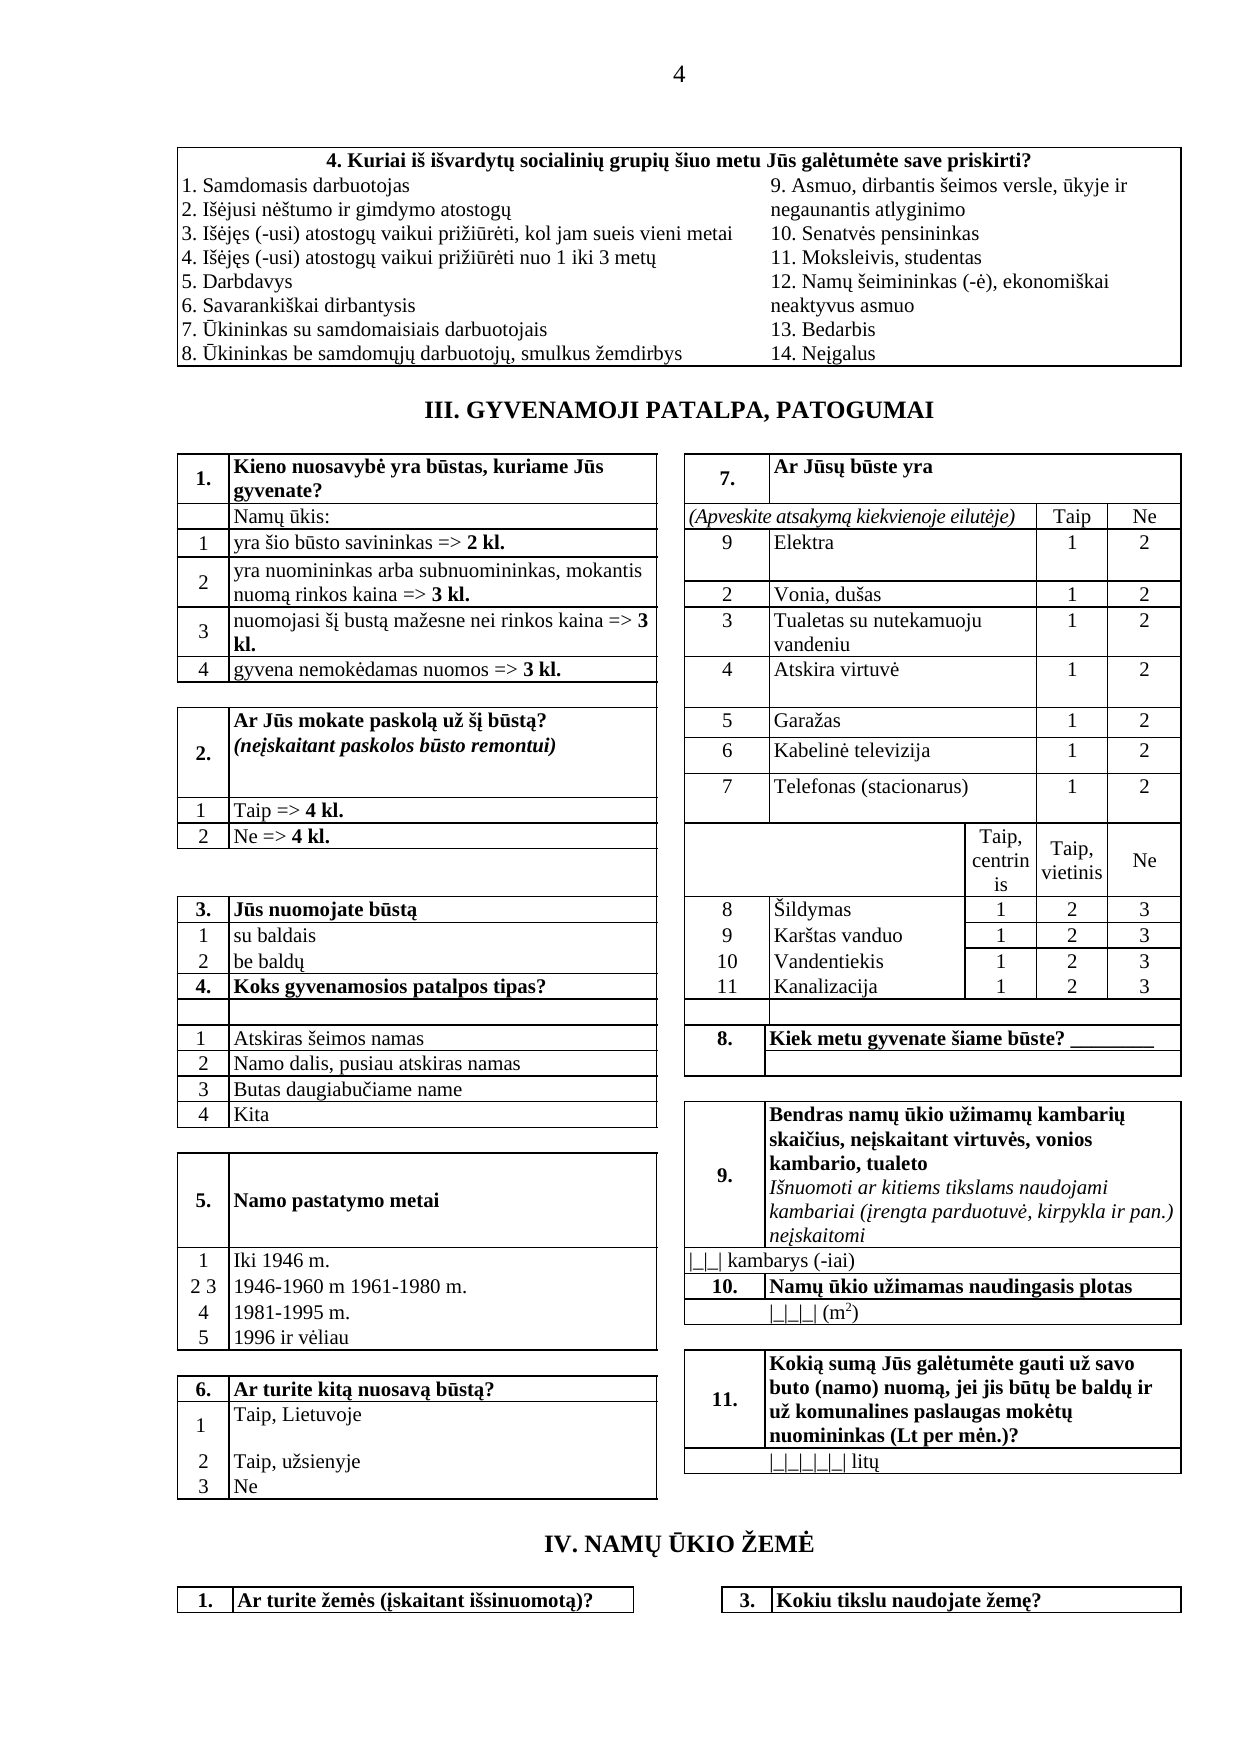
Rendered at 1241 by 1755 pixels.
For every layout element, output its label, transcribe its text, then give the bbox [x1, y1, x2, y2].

table_cell 3 [178, 1473, 228, 1498]
table_cell 1 [1037, 657, 1107, 707]
table_cell 3 [178, 608, 228, 656]
table_cell Taip [1103, 504, 1107, 528]
table_cell 2 3 [178, 1273, 228, 1298]
table_cell 1 [1037, 582, 1041, 606]
table_cell 1981-1995 m. [230, 1298, 656, 1324]
table_cell [685, 1000, 689, 1024]
table_cell 2 [1037, 973, 1107, 998]
table_cell [657, 1473, 684, 1498]
table_cell [1103, 1000, 1107, 1024]
table_cell 1 [966, 973, 1036, 998]
table_cell Namo pastatymo metai [230, 1154, 656, 1247]
table_cell 2 [1037, 897, 1041, 921]
table_cell Kabelinė televizija [770, 738, 1036, 772]
table_cell [177, 849, 229, 896]
table_cell Butas daugiabučiame name [230, 1077, 656, 1101]
table_cell Elektra [770, 530, 1036, 580]
table_cell yra šio būsto savininkas => 2 kl. [230, 530, 656, 556]
table_cell 1 [1032, 949, 1036, 973]
table_cell [685, 1300, 689, 1324]
table_cell [761, 1077, 765, 1101]
table_cell Atskira virtuvė [770, 657, 1036, 707]
table_header [634, 1586, 721, 1612]
table_cell 2 [178, 824, 228, 848]
table_cell [1032, 1000, 1036, 1024]
table_cell [657, 1247, 684, 1272]
table_cell 3 [685, 608, 769, 656]
table_cell [177, 683, 181, 707]
table_cell 1 [1103, 582, 1107, 606]
table_cell Kita [652, 1102, 656, 1126]
table_cell 1 [178, 1402, 228, 1447]
table_cell [761, 1300, 765, 1324]
table_cell [657, 1101, 684, 1126]
table_cell 2 [178, 558, 228, 606]
table_cell 1 [1032, 897, 1036, 921]
table_cell 2. [178, 708, 228, 796]
table_cell [765, 1474, 769, 1498]
table_cell Ne [1108, 504, 1112, 528]
table_cell 9 [685, 921, 769, 947]
table_cell 5 [685, 708, 769, 737]
table_cell 1946-1960 m 1961-1980 m. [230, 1273, 656, 1298]
table_cell [229, 849, 656, 896]
table_cell 4 [178, 1298, 228, 1324]
table_cell 2 [1108, 608, 1180, 656]
table_cell 9 [685, 530, 769, 580]
table_cell 3 [1108, 949, 1112, 973]
table_cell 2 [1108, 774, 1180, 822]
table_cell [652, 1351, 657, 1375]
text III. GYVENAMOJI PATALPA, PATOGUMAI [177, 395, 1181, 424]
table_header Ar Jūsų būste yra [770, 455, 1180, 502]
table_cell [1108, 1000, 1112, 1024]
table_header 7. [685, 455, 769, 502]
table_cell 2 [1108, 708, 1180, 737]
table_cell [225, 683, 229, 707]
table_cell 2 [1037, 949, 1041, 973]
table_cell 2 [178, 1051, 228, 1075]
table_cell 2 [1108, 657, 1180, 707]
table_cell 10 [685, 947, 769, 973]
table_cell 8 [685, 897, 689, 921]
table_cell 11. [685, 1351, 764, 1447]
table_cell [229, 1128, 233, 1152]
table_cell Vandentiekis [770, 947, 964, 973]
table_cell [657, 1273, 684, 1298]
table_cell [685, 1077, 689, 1101]
table_cell 10. [685, 1274, 689, 1298]
table_cell 2 [1037, 923, 1041, 947]
table_cell [657, 1349, 684, 1375]
table_cell 2 [178, 1447, 228, 1473]
table_cell [1177, 1325, 1181, 1349]
table_cell [657, 1447, 684, 1473]
table_cell 1 [1037, 608, 1107, 656]
table_cell [657, 1050, 684, 1075]
table_cell [657, 1024, 684, 1049]
table_cell 6 [685, 738, 769, 772]
table_cell [652, 1128, 657, 1152]
table_cell 1 [1037, 708, 1107, 737]
table_cell [761, 1474, 765, 1498]
table_cell 1 [1032, 923, 1036, 947]
table_cell [685, 1474, 689, 1498]
table_cell Ne [230, 1473, 656, 1498]
table_cell Taip, Lietuvoje [230, 1402, 656, 1447]
table_cell Ne => 4 kl. [230, 824, 656, 848]
table_cell 2 [1108, 530, 1180, 580]
table_cell [657, 1075, 684, 1101]
table_cell be baldų [230, 947, 656, 973]
table_cell 1 [1037, 738, 1107, 772]
table_cell [685, 1449, 689, 1473]
table_cell [657, 1401, 684, 1447]
table_header [657, 453, 684, 1024]
table_cell [652, 683, 656, 707]
table_cell 7 [685, 774, 769, 822]
table_cell [229, 683, 233, 707]
table_cell Garažas [770, 708, 1036, 737]
table_cell 2 [1108, 738, 1180, 772]
table_cell [685, 1325, 689, 1349]
table_cell 8 [765, 897, 769, 921]
table_cell 5 [178, 1324, 228, 1349]
table_cell Telefonas (stacionarus) [770, 774, 1036, 822]
table_cell [1177, 1077, 1181, 1101]
table_cell 2 [178, 947, 228, 973]
table_cell Taip, užsienyje [230, 1447, 656, 1473]
table_cell [1177, 1474, 1181, 1498]
table_cell 3 [178, 1077, 228, 1101]
table_cell [765, 1000, 769, 1024]
table_cell 11 [685, 973, 769, 998]
table_cell [657, 1375, 684, 1401]
table_cell [657, 1126, 684, 1152]
table_cell 2 [1103, 949, 1107, 973]
table_cell 1 [1037, 530, 1107, 580]
table_cell 4 [685, 657, 769, 707]
table_cell Karštas vanduo [770, 921, 964, 947]
table_cell [177, 1351, 181, 1375]
table_header 1. [178, 455, 228, 502]
table_cell [765, 1077, 769, 1101]
text IV. NAMŲ ŪKIO ŽEMĖ [177, 1529, 1181, 1557]
table_cell 2 [1103, 897, 1107, 921]
table_cell [761, 1449, 765, 1473]
table_cell 8. [685, 1026, 689, 1049]
table_cell [657, 1324, 684, 1349]
table_cell 1 [1037, 774, 1107, 822]
table_cell [1036, 1000, 1041, 1024]
table_cell 2 [765, 582, 769, 606]
table_cell [177, 1128, 181, 1152]
table_cell [657, 1298, 684, 1324]
table_cell [229, 1351, 233, 1375]
table_cell 5. [178, 1154, 228, 1247]
table_cell 1 [178, 530, 228, 556]
table_cell [685, 1050, 764, 1075]
table_cell 9. [685, 1102, 764, 1247]
table_cell [770, 1000, 774, 1024]
table_cell Taip, vietinis [1037, 824, 1107, 896]
table_cell [685, 824, 964, 896]
table_cell 3 [1108, 973, 1180, 998]
table_cell 3 [1108, 923, 1112, 947]
table_cell 2 [1108, 582, 1112, 606]
table_cell [652, 1000, 656, 1024]
table_cell [657, 1152, 684, 1247]
table_cell [225, 1351, 229, 1375]
table_cell Kanalizacija [770, 973, 964, 998]
table_cell Taip [1037, 504, 1041, 528]
table_cell 3 [1108, 897, 1112, 921]
table_cell Namo dalis, pusiau atskiras namas [230, 1051, 656, 1075]
table_cell 1996 ir vėliau [230, 1324, 656, 1349]
table_cell Ne [1108, 824, 1180, 896]
table_cell Ar Jūs mokate paskolą už šį būstą? (neįskaitant paskolos būsto remontui) [230, 708, 656, 796]
table_cell 2 [685, 582, 689, 606]
table_cell [225, 1128, 229, 1152]
table_cell 2 [1103, 923, 1107, 947]
